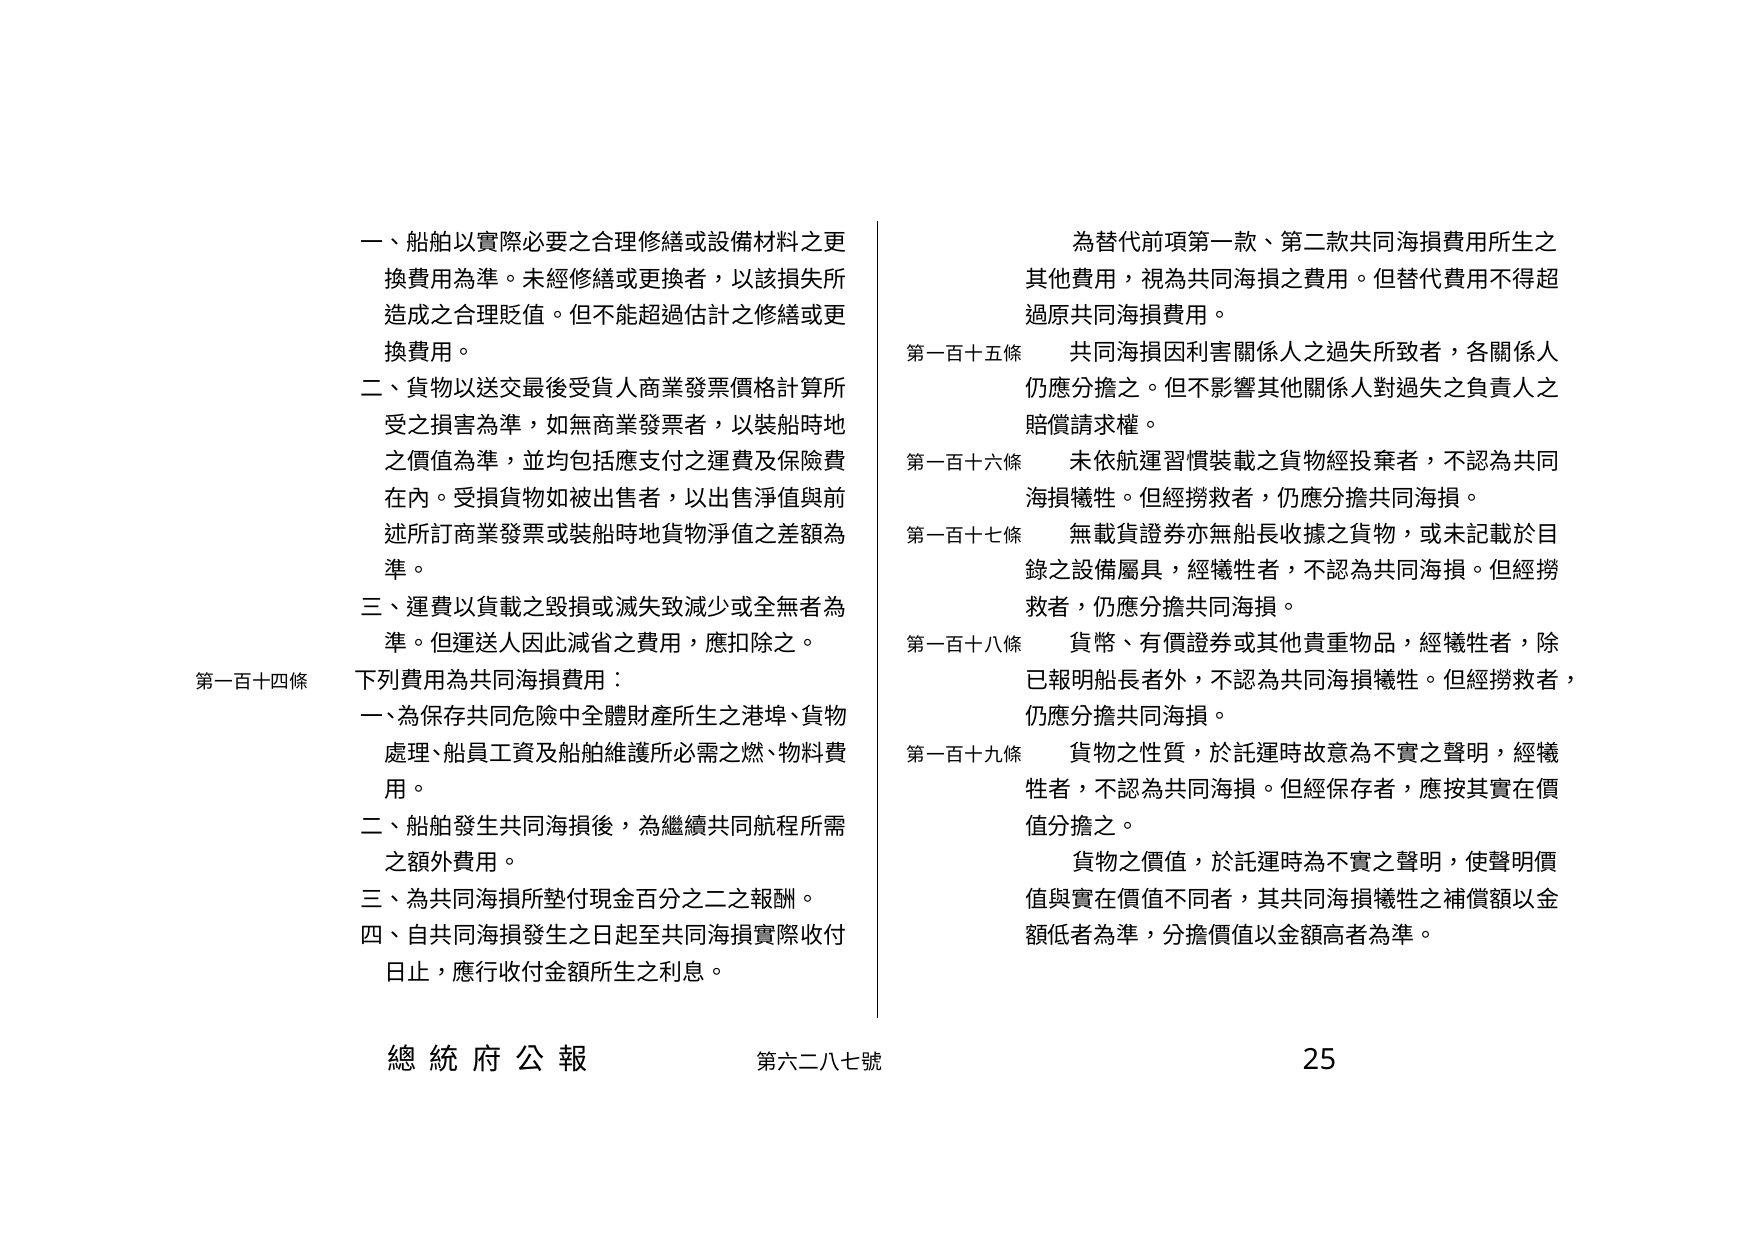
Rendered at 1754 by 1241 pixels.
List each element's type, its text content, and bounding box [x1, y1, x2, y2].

text 第一百十六條 未依航運習慣裝載之貨物經投棄者，不認為共同海損犧牲。但經撈救者，仍應分擔共同海損。 [907, 440, 1559, 513]
text 第一百十七條 無載貨證券亦無船長收據之貨物，或未記載於目錄之設備屬具，經犧牲者，不認為共同海損。但經撈救者，仍應分擔共同海損。 [907, 513, 1559, 623]
text 貨物之價值，於託運時為不實之聲明，使聲明價值與實在價值不同者，其共同海損犧牲之補償額以金額低者為準，分擔價值以金額高者為準。 [1025, 841, 1559, 951]
text 三、為共同海損所墊付現金百分之二之報酬。 [360, 878, 847, 914]
text 第一百十四條 下列費用為共同海損費用︰ [195, 659, 847, 696]
text 一、船舶以實際必要之合理修繕或設備材料之更換費用為準。未經修繕或更換者，以該損失所造成之合理貶值。但不能超過估計之修繕或更換費用。 [360, 222, 847, 367]
text 二、船舶發生共同海損後，為繼續共同航程所需之額外費用。 [360, 805, 847, 878]
text 第一百十八條 貨幣、有價證券或其他貴重物品，經犧牲者，除已報明船長者外，不認為共同海損犧牲。但經撈救者，仍應分擔共同海損。 [907, 623, 1559, 732]
text 為替代前項第一款、第二款共同海損費用所生之其他費用，視為共同海損之費用。但替代費用不得超過原共同海損費用。 [1025, 222, 1559, 331]
text 四、自共同海損發生之日起至共同海損實際收付日止，應行收付金額所生之利息。 [360, 914, 847, 987]
text 第一百十九條 貨物之性質，於託運時故意為不實之聲明，經犧牲者，不認為共同海損。但經保存者，應按其實在價值分擔之。 [907, 732, 1559, 841]
text 一、為保存共同危險中全體財產所生之港埠、貨物處理、船員工資及船舶維護所必需之燃、物料費用。 [360, 696, 847, 805]
text 二、貨物以送交最後受貨人商業發票價格計算所受之損害為準，如無商業發票者，以裝船時地之價值為準，並均包括應支付之運費及保險費在內。受損貨物如被出售者，以出售淨值與前述所訂商業發票或裝船時地貨物淨值之差額為準。 [360, 367, 847, 586]
text 第一百十五條 共同海損因利害關係人之過失所致者，各關係人仍應分擔之。但不影響其他關係人對過失之負責人之賠償請求權。 [907, 331, 1559, 440]
text 三、運費以貨載之毀損或滅失致減少或全無者為準。但運送人因此減省之費用，應扣除之。 [360, 586, 847, 659]
